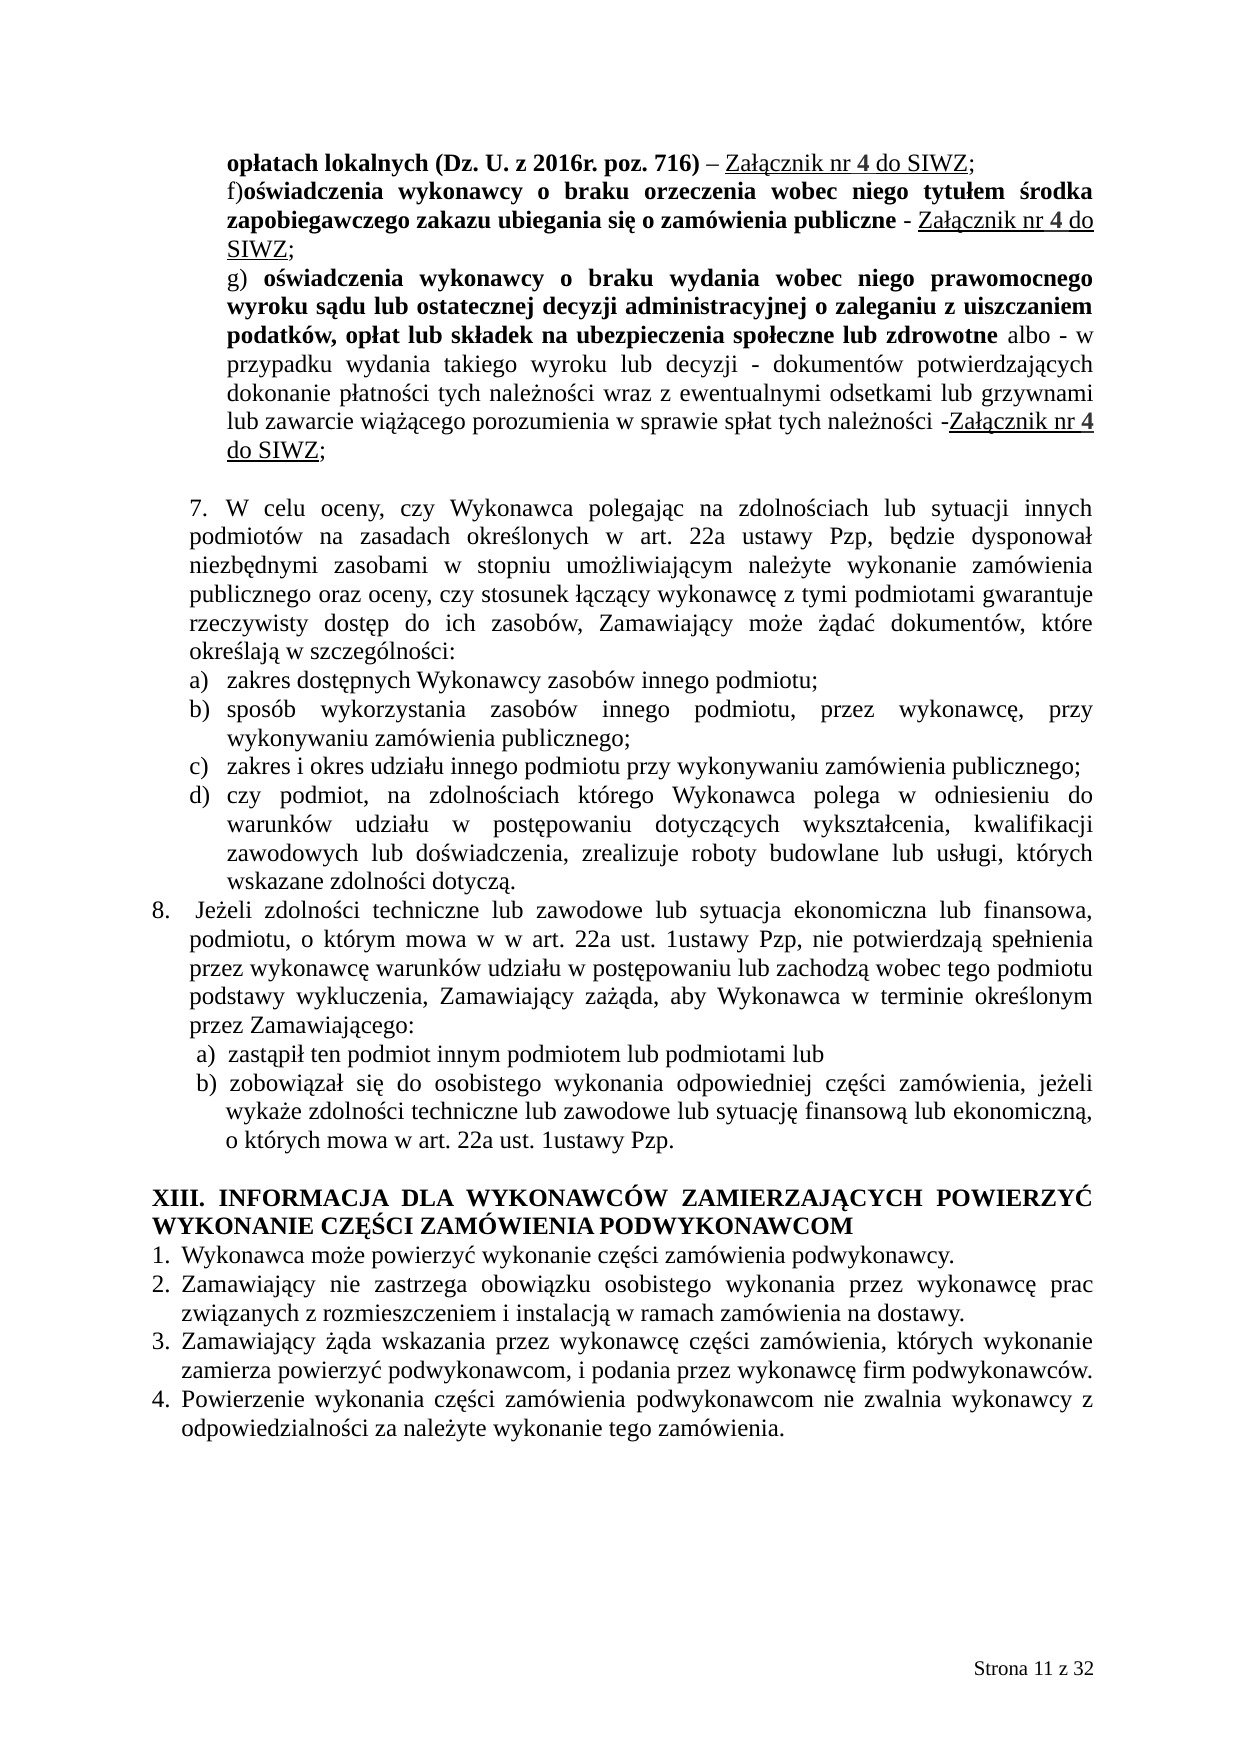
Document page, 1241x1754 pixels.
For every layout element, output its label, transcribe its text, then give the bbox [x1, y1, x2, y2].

list sposób wykorzystania zasobów innego podmiotu, przez wykonawcę, przy wykonywaniu zamówienia publicznego; [189, 694, 1094, 751]
list Zamawiający żąda wskazania przez wykonawcę części zamówienia, których wykonanie zamierza powierzyć podwykonawcom, i podania przez wykonawcę firm podwykonawców. [152, 1326, 1094, 1384]
list czy podmiot, na zdolnościach którego Wykonawca polega w odniesieniu do warunków udziału w postępowaniu dotyczących wykształcenia, kwalifikacji zawodowych lub doświadczenia, zrealizuje roboty budowlane lub usługi, których wskazane zdolności dotyczą. [189, 780, 1094, 895]
text opłatach lokalnych (Dz. U. z 2016r. poz. 716) – Załącznik nr 4 do SIWZ; [227, 148, 1094, 176]
list W celu oceny, czy Wykonawca polegając na zdolnościach lub sytuacji innych podmiotów na zasadach określonych w art. 22a ustawy Pzp, będzie dysponował niezbędnymi zasobami w stopniu umożliwiającym należyte wykonanie zamówienia publicznego oraz oceny, czy stosunek łączący wykonawcę z tymi podmiotami gwarantuje rzeczywisty dostęp do ich zasobów, Zamawiający może żądać dokumentów, które określają w szczególności: [189, 493, 1094, 665]
text 8. Jeżeli zdolności techniczne lub zawodowe lub sytuacja ekonomiczna lub finansowa, podmiotu, o którym mowa w w art. 22a ust. 1ustawy Pzp, nie potwierdzają spełnienia przez wykonawcę warunków udziału w postępowaniu lub zachodzą wobec tego podmiotu podstawy wykluczenia, Zamawiający zażąda, aby Wykonawca w terminie określonym przez Zamawiającego: [152, 895, 1094, 1039]
list zakres i okres udziału innego podmiotu przy wykonywaniu zamówienia publicznego; [189, 751, 1094, 780]
list Zamawiający nie zastrzega obowiązku osobistego wykonania przez wykonawcę prac związanych z rozmieszczeniem i instalacją w ramach zamówienia na dostawy. [152, 1269, 1094, 1326]
list zakres dostępnych Wykonawcy zasobów innego podmiotu; [189, 665, 1094, 694]
list Powierzenie wykonania części zamówienia podwykonawcom nie zwalnia wykonawcy z odpowiedzialności za należyte wykonanie tego zamówienia. [152, 1384, 1094, 1441]
subtitle a) zastąpił ten podmiot innym podmiotem lub podmiotami lub [196, 1039, 1094, 1068]
list Wykonawca może powierzyć wykonanie części zamówienia podwykonawcy. [152, 1240, 1094, 1269]
text f)oświadczenia wykonawcy o braku orzeczenia wobec niego tytułem środka zapobiegawczego zakazu ubiegania się o zamówienia publiczne - Załącznik nr 4 do SIWZ; [227, 176, 1094, 263]
text XIII. INFORMACJA DLA WYKONAWCÓW ZAMIERZAJĄCYCH POWIERZYĆ WYKONANIE CZĘŚCI ZAMÓWIENIA PODWYKONAWCOM [152, 1183, 1094, 1240]
text g) oświadczenia wykonawcy o braku wydania wobec niego prawomocnego wyroku sądu lub ostatecznej decyzji administracyjnej o zaleganiu z uiszczaniem podatków, opłat lub składek na ubezpieczenia społeczne lub zdrowotne albo - w przypadku wydania takiego wyroku lub decyzji - dokumentów potwierdzających dokonanie płatności tych należności wraz z ewentualnymi odsetkami lub grzywnami lub zawarcie wiążącego porozumienia w sprawie spłat tych należności -Załącznik nr 4 do SIWZ; [227, 263, 1094, 464]
subtitle b) zobowiązał się do osobistego wykonania odpowiedniej części zamówienia, jeżeli wykaże zdolności techniczne lub zawodowe lub sytuację finansową lub ekonomiczną, o których mowa w art. 22a ust. 1ustawy Pzp. [196, 1068, 1094, 1154]
